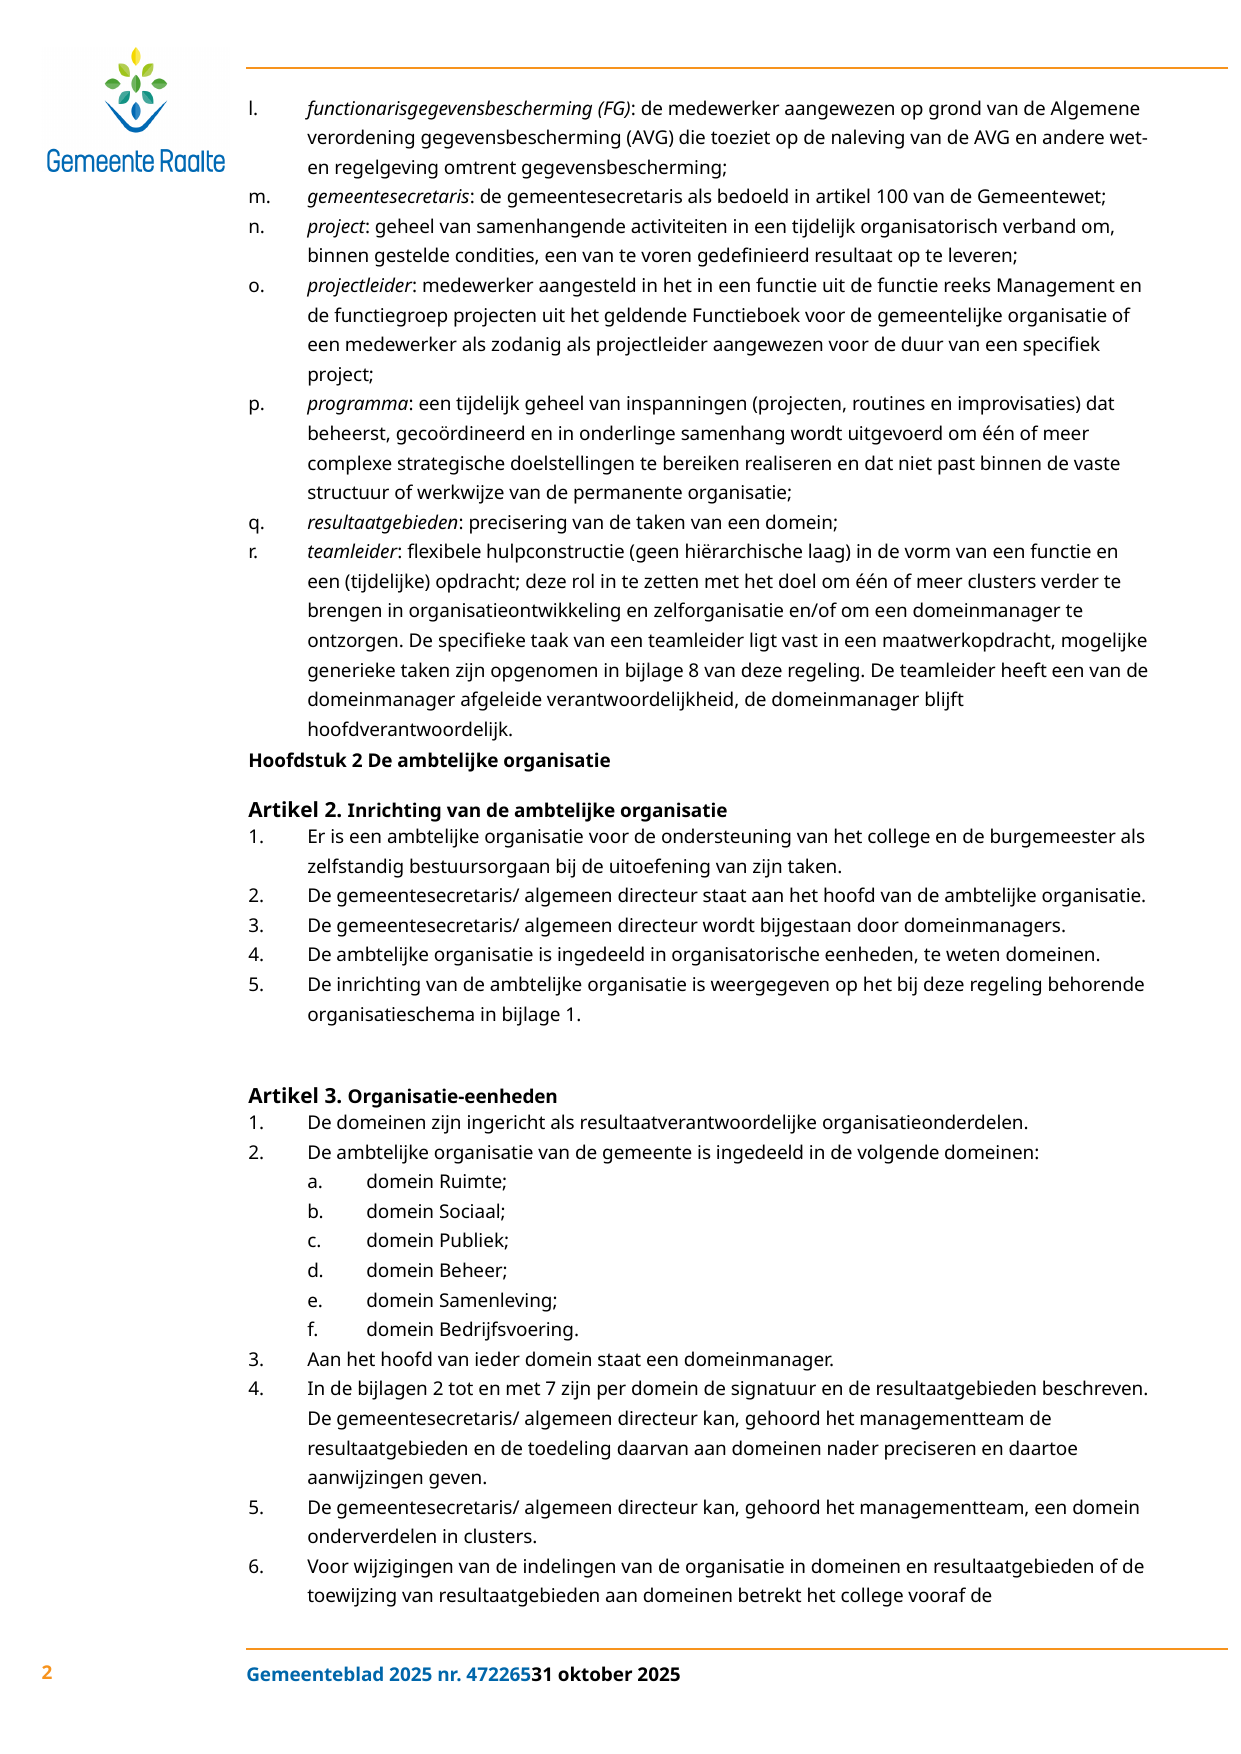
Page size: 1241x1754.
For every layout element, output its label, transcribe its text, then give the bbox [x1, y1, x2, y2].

text Hoofdstuk 2 De ambtelijke organisatie [248, 746, 1152, 774]
list De gemeentesecretaris/ algemeen directeur staat aan het hoofd van de ambtelijke organisatie. [248, 882, 1152, 908]
list domein Publiek; [307, 1228, 1152, 1253]
list domein Samenleving; [307, 1287, 1152, 1312]
list De gemeentesecretaris/ algemeen directeur wordt bijgestaan door domeinmanagers. [248, 912, 1152, 938]
list De inrichting van de ambtelijke organisatie is weergegeven op het bij deze regeling behorende organisatieschema in bijlage 1. [248, 971, 1152, 1027]
list Voor wijzigingen van de indelingen van de organisatie in domeinen en resultaatgebieden of de toewijzing van resultaatgebieden aan domeinen betrekt het college vooraf de [248, 1553, 1152, 1608]
list resultaatgebieden: precisering van de taken van een domein; [248, 509, 1152, 535]
list De ambtelijke organisatie is ingedeeld in organisatorische eenheden, te weten domeinen. [248, 942, 1152, 967]
list Er is een ambtelijke organisatie voor de ondersteuning van het college en de burgemeester als zelfstandig bestuursorgaan bij de uitoefening van zijn taken. [248, 823, 1152, 879]
list projectleider: medewerker aangesteld in het in een functie uit de functie reeks Management en de functiegroep projecten uit het geldende Functieboek voor de gemeentelijke organisatie of een medewerker als zodanig als projectleider aangewezen voor de duur van een specifiek project; [248, 272, 1152, 387]
list gemeentesecretaris: de gemeentesecretaris als bedoeld in artikel 100 van de Gemeentewet; [248, 183, 1152, 209]
list domein Sociaal; [307, 1198, 1152, 1224]
list teamleider: flexibele hulpconstructie (geen hiërarchische laag) in de vorm van een functie en een (tijdelijke) opdracht; deze rol in te zetten met het doel om één of meer clusters verder te brengen in organisatieontwikkeling en zelforganisatie en/of om een domeinmanager te ontzorgen. De specifieke taak van een teamleider ligt vast in een maatwerkopdracht, mogelijke generieke taken zijn opgenomen in bijlage 8 van deze regeling. De teamleider heeft een van de domeinmanager afgeleide verantwoordelijkheid, de domeinmanager blijft hoofdverantwoordelijk. [248, 538, 1152, 742]
list domein Bedrijfsvoering. [307, 1316, 1152, 1342]
list Aan het hoofd van ieder domein staat een domeinmanager. [248, 1346, 1152, 1372]
picture [41, 47, 231, 172]
text Artikel 3. Organisatie-eenheden [248, 1081, 1152, 1109]
list functionarisgegevensbescherming (FG): de medewerker aangewezen op grond van de Algemene verordening gegevensbescherming (AVG) die toeziet op de naleving van de AVG en andere wet- en regelgeving omtrent gegevensbescherming; [248, 95, 1152, 180]
list In de bijlagen 2 tot en met 7 zijn per domein de signatuur en de resultaatgebieden beschreven. De gemeentesecretaris/ algemeen directeur kan, gehoord het managementteam de resultaatgebieden en de toedeling daarvan aan domeinen nader preciseren en daartoe aanwijzingen geven. [248, 1376, 1152, 1490]
list De gemeentesecretaris/ algemeen directeur kan, gehoord het managementteam, een domein onderverdelen in clusters. [248, 1494, 1152, 1549]
list domein Beheer; [307, 1257, 1152, 1283]
list De ambtelijke organisatie van de gemeente is ingedeeld in de volgende domeinen: [248, 1139, 1152, 1164]
list programma: een tijdelijk geheel van inspanningen (projecten, routines en improvisaties) dat beheerst, gecoördineerd en in onderlinge samenhang wordt uitgevoerd om één of meer complexe strategische doelstellingen te bereiken realiseren en dat niet past binnen de vaste structuur of werkwijze van de permanente organisatie; [248, 391, 1152, 505]
list domein Ruimte; [307, 1168, 1152, 1194]
list project: geheel van samenhangende activiteiten in een tijdelijk organisatorisch verband om, binnen gestelde condities, een van te voren gedefinieerd resultaat op te leveren; [248, 213, 1152, 268]
text Artikel 2. Inrichting van de ambtelijke organisatie [248, 795, 1152, 823]
list De domeinen zijn ingericht als resultaatverantwoordelijke organisatieonderdelen. [248, 1109, 1152, 1135]
